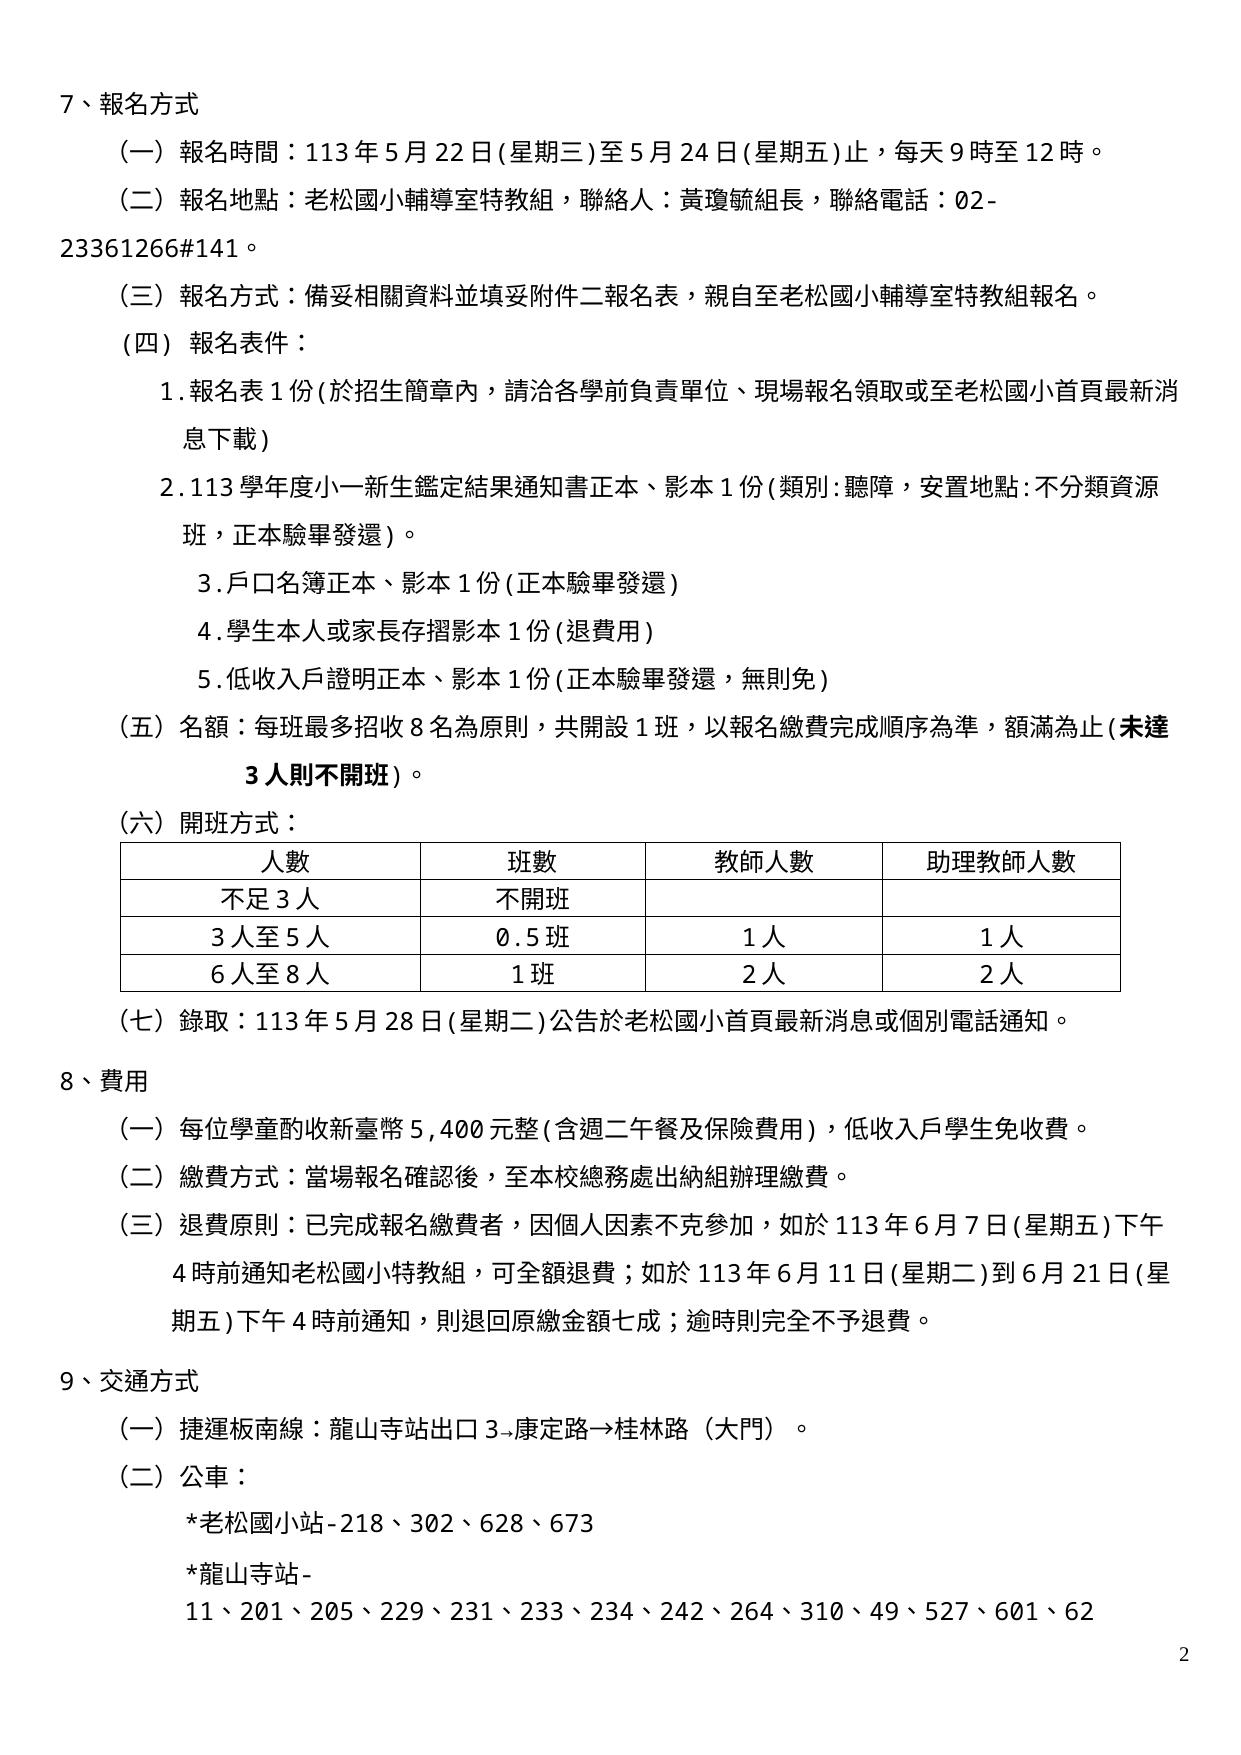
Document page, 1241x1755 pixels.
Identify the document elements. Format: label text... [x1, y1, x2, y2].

table_cell 1班 [421, 955, 645, 991]
list 交通方式 [59, 1352, 1181, 1400]
table_cell 2人 [646, 955, 882, 991]
table_cell 2人 [883, 955, 1120, 991]
table_cell 不足3人 [121, 880, 420, 916]
table_cell [883, 880, 1120, 916]
text （三）報名方式：備妥相關資料並填妥附件二報名表，親自至老松國小輔導室特教組報名。 [59, 267, 1181, 314]
text *龍山寺站-11、201、205、229、231、233、234、242、264、310、49、527、601、62 [184, 1555, 1181, 1627]
text （七）錄取：113年5月28日(星期二)公告於老松國小首頁最新消息或個別電話通知。 [59, 992, 1181, 1040]
list 報名方式 [59, 75, 1181, 123]
text （二）繳費方式：當場報名確認後，至本校總務處出納組辦理繳費。 [59, 1148, 1181, 1196]
table_cell 0.5班 [421, 917, 645, 953]
table_header 班數 [421, 843, 645, 879]
list 學生本人或家長存摺影本1份(退費用) [197, 602, 1181, 650]
text （二）報名地點：老松國小輔導室特教組，聯絡人：黃瓊毓組長，聯絡電話：02-23361266#141。 [59, 171, 1181, 267]
text （三）退費原則：已完成報名繳費者，因個人因素不克參加，如於113年6月7日(星期五)下午4時前通知老松國小特教組，可全額退費；如於113年6月11日(星期二)到6月21日(星期五)下午4時前通知，則退回原繳金額七成；逾時則完全不予退費。 [59, 1196, 1181, 1340]
text *老松國小站-218、302、628、673 [184, 1503, 1181, 1540]
table_header 人數 [121, 843, 420, 879]
table_header 助理教師人數 [883, 843, 1120, 879]
list 113學年度小一新生鑑定結果通知書正本、影本1份(類別:聽障，安置地點:不分類資源班，正本驗畢發還)。 [159, 458, 1181, 554]
table_cell 6人至8人 [121, 955, 420, 991]
text （六）開班方式： [59, 794, 1181, 842]
table_cell 3人至5人 [121, 917, 420, 953]
table_cell 1人 [883, 917, 1120, 953]
text （一）每位學童酌收新臺幣5,400元整(含週二午餐及保險費用)，低收入戶學生免收費。 [59, 1100, 1181, 1148]
list 報名表1份(於招生簡章內，請洽各學前負責單位、現場報名領取或至老松國小首頁最新消息下載) [159, 362, 1181, 458]
text （一）報名時間：113年5月22日(星期三)至5月24日(星期五)止，每天9時至12時。 [59, 123, 1181, 171]
text （二）公車： [59, 1448, 1181, 1496]
list 費用 [59, 1052, 1181, 1100]
table_cell 1人 [646, 917, 882, 953]
list 低收入戶證明正本、影本1份(正本驗畢發還，無則免) [197, 650, 1181, 698]
text （五）名額：每班最多招收8名為原則，共開設1班，以報名繳費完成順序為準，額滿為止(未達3人則不開班)。 [59, 698, 1181, 794]
table_cell [646, 880, 882, 916]
text （一）捷運板南線：龍山寺站出口3→康定路→桂林路（大門）。 [59, 1400, 1181, 1448]
text (四) 報名表件： [59, 314, 1181, 362]
table_header 教師人數 [646, 843, 882, 879]
table_cell 不開班 [421, 880, 645, 916]
list 戶口名簿正本、影本1份(正本驗畢發還) [197, 554, 1181, 602]
